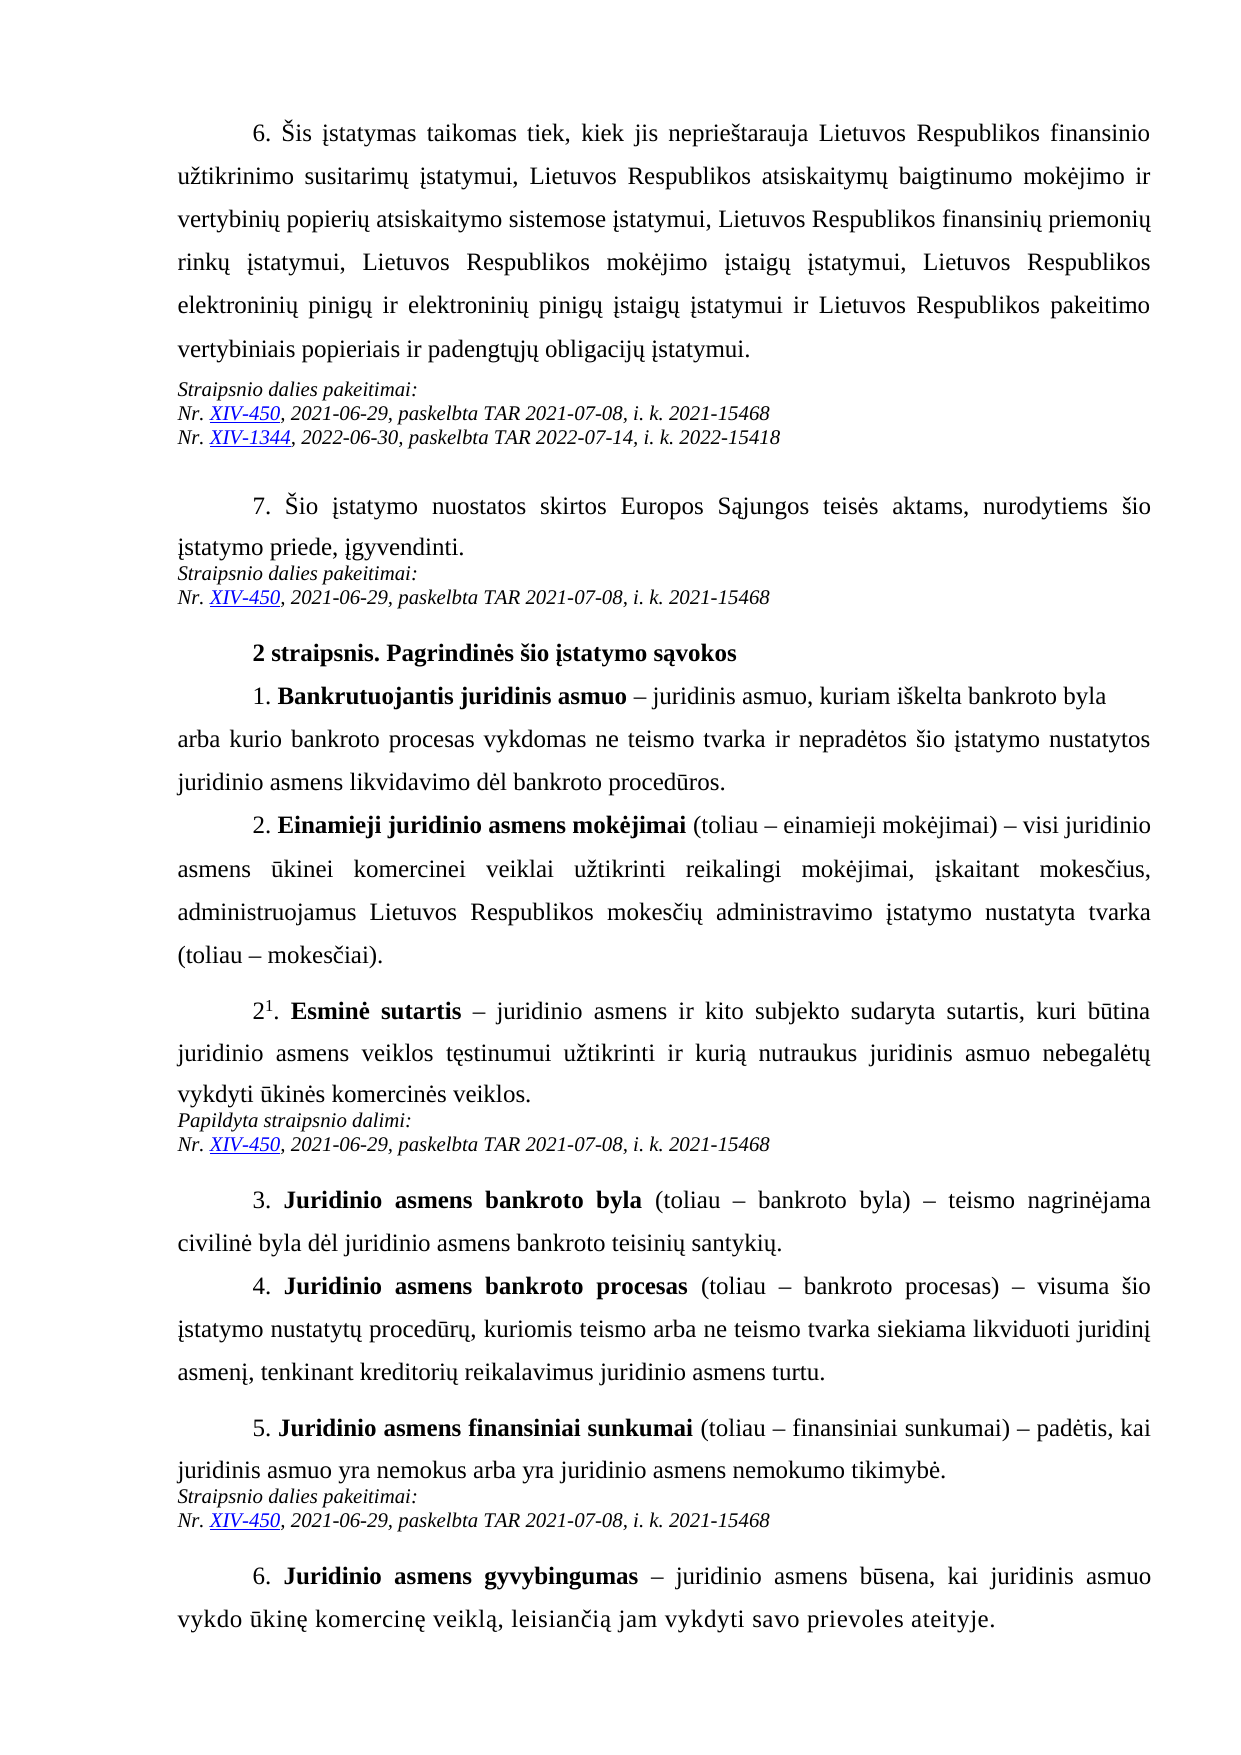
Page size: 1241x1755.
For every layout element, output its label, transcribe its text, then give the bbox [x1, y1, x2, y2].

text 21. Esminė sutartis – juridinio asmens ir kito subjekto sudaryta sutartis, kuri būtina juridinio asmens veiklos tęstinumui užtikrinti ir kurią nutraukus juridinis asmuo nebegalėtų vykdyti ūkinės komercinės veiklos. [177, 983, 1152, 1108]
text Nr. XIV-450, 2021-06-29, paskelbta TAR 2021-07-08, i. k. 2021-15468 [177, 401, 1152, 425]
text 6. Juridinio asmens gyvybingumas – juridinio asmens būsena, kai juridinis asmuo vykdo ūkinę komercinę veiklą, leisiančią jam vykdyti savo prievoles ateityje. [177, 1561, 1152, 1633]
text Nr. XIV-450, 2021-06-29, paskelbta TAR 2021-07-08, i. k. 2021-15468 [177, 1132, 1152, 1156]
text 4. Juridinio asmens bankroto procesas (toliau – bankroto procesas) – visuma šio įstatymo nustatytų procedūrų, kuriomis teismo arba ne teismo tvarka siekiama likviduoti juridinį asmenį, tenkinant kreditorių reikalavimus juridinio asmens turtu. [177, 1271, 1152, 1386]
text 2. Einamieji juridinio asmens mokėjimai (toliau – einamieji mokėjimai) – visi juridinio asmens ūkinei komercinei veiklai užtikrinti reikalingi mokėjimai, įskaitant mokesčius, administruojamus Lietuvos Respublikos mokesčių administravimo įstatymo nustatyta tvarka (toliau – mokesčiai). [177, 811, 1152, 969]
text 1. Bankrutuojantis juridinis asmuo – juridinis asmuo, kuriam iškelta bankroto byla [177, 681, 1152, 710]
text Nr. XIV-450, 2021-06-29, paskelbta TAR 2021-07-08, i. k. 2021-15468 [177, 585, 1152, 609]
text 5. Juridinio asmens finansiniai sunkumai (toliau – finansiniai sunkumai) – padėtis, kai juridinis asmuo yra nemokus arba yra juridinio asmens nemokumo tikimybė. [177, 1401, 1152, 1484]
text arba kurio bankroto procesas vykdomas ne teismo tvarka ir nepradėtos šio įstatymo nustatytos juridinio asmens likvidavimo dėl bankroto procedūros. [177, 724, 1152, 796]
text Nr. XIV-1344, 2022-06-30, paskelbta TAR 2022-07-14, i. k. 2022-15418 [177, 425, 1152, 449]
text Straipsnio dalies pakeitimai: [177, 1484, 1152, 1508]
text 3. Juridinio asmens bankroto byla (toliau – bankroto byla) – teismo nagrinėjama civilinė byla dėl juridinio asmens bankroto teisinių santykių. [177, 1185, 1152, 1257]
text Straipsnio dalies pakeitimai: [177, 377, 1152, 401]
text Papildyta straipsnio dalimi: [177, 1108, 1152, 1132]
text Straipsnio dalies pakeitimai: [177, 561, 1152, 585]
text Nr. XIV-450, 2021-06-29, paskelbta TAR 2021-07-08, i. k. 2021-15468 [177, 1508, 1152, 1532]
text 6. Šis įstatymas taikomas tiek, kiek jis neprieštarauja Lietuvos Respublikos finansinio užtikrinimo susitarimų įstatymui, Lietuvos Respublikos atsiskaitymų baigtinumo mokėjimo ir vertybinių popierių atsiskaitymo sistemose įstatymui, Lietuvos Respublikos finansinių priemonių rinkų įstatymui, Lietuvos Respublikos mokėjimo įstaigų įstatymui, Lietuvos Respublikos elektroninių pinigų ir elektroninių pinigų įstaigų įstatymui ir Lietuvos Respublikos pakeitimo vertybiniais popieriais ir padengtųjų obligacijų įstatymui. [177, 118, 1152, 362]
text 2 straipsnis. Pagrindinės šio įstatymo sąvokos [177, 638, 1152, 667]
text 7. Šio įstatymo nuostatos skirtos Europos Sąjungos teisės aktams, nurodytiems šio įstatymo priede, įgyvendinti. [177, 478, 1152, 561]
